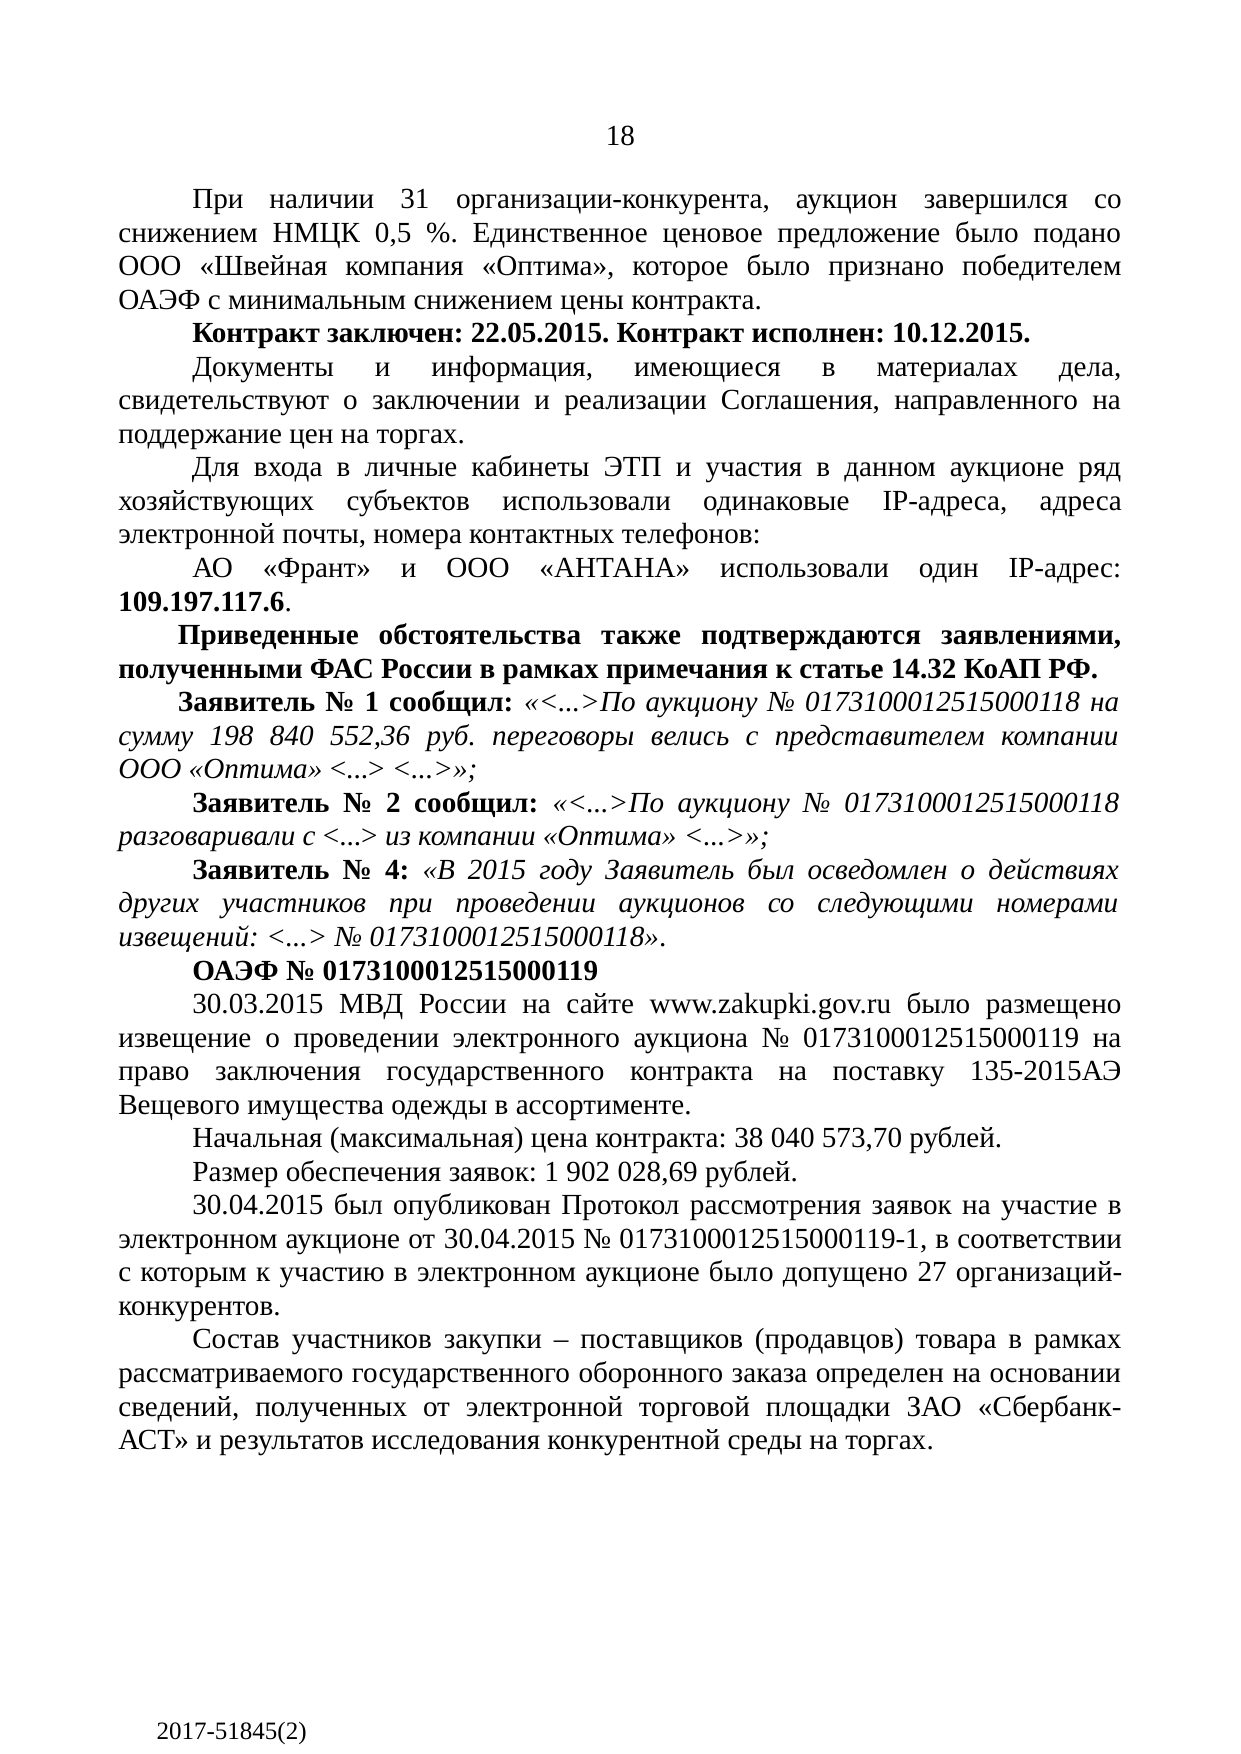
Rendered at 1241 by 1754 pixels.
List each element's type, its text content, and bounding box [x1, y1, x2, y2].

text Заявитель № 1 сообщил: «<...>По аукциону № 0173100012515000118 на сумму 198 840 552,36 руб. переговоры велись с представителем компании ООО «Оптима» <...> <...>»; [118, 684, 1122, 785]
text 30.03.2015 МВД России на сайте www.zakupki.gov.ru было размещено извещение о проведении электронного аукциона № 0173100012515000119 на право заключения государственного контракта на поставку 135-2015АЭ Вещевого имущества одежды в ассортименте. [118, 986, 1122, 1120]
text Приведенные обстоятельства также подтверждаются заявлениями, полученными ФАС России в рамках примечания к статье 14.32 КоАП РФ. [118, 617, 1122, 684]
text Для входа в личные кабинеты ЭТП и участия в данном аукционе ряд хозяйствующих субъектов использовали одинаковые IP-адреса, адреса электронной почты, номера контактных телефонов: [118, 449, 1122, 550]
text Состав участников закупки – поставщиков (продавцов) товара в рамках рассматриваемого государственного оборонного заказа определен на основании сведений, полученных от электронной торговой площадки ЗАО «Сбербанк-АСТ» и результатов исследования конкурентной среды на торгах. [118, 1322, 1122, 1456]
text Документы и информация, имеющиеся в материалах дела, свидетельствуют о заключении и реализации Соглашения, направленного на поддержание цен на торгах. [118, 349, 1122, 449]
text 30.04.2015 был опубликован Протокол рассмотрения заявок на участие в электронном аукционе от 30.04.2015 № 0173100012515000119-1, в соответствии с которым к участию в электронном аукционе было допущено 27 организаций-конкурентов. [118, 1187, 1122, 1322]
text При наличии 31 организации-конкурента, аукцион завершился со снижением НМЦК 0,5 %. Единственное ценовое предложение было подано ООО «Швейная компания «Оптима», которое было признано победителем ОАЭФ с минимальным снижением цены контракта. [118, 181, 1122, 315]
text Заявитель № 4: «В 2015 году Заявитель был осведомлен о действиях других участников при проведении аукционов со следующими номерами извещений: <...> № 0173100012515000118». [118, 852, 1122, 953]
text ОАЭФ № 0173100012515000119 [118, 953, 1122, 986]
text АО «Франт» и ООО «АНТАНА» использовали один IP-адрес: 109.197.117.6. [118, 550, 1122, 617]
text Начальная (максимальная) цена контракта: 38 040 573,70 рублей. [118, 1120, 1122, 1154]
text Заявитель № 2 сообщил: «<...>По аукциону № 0173100012515000118 разговаривали с <...> из компании «Оптима» <...>»; [118, 785, 1122, 852]
text Контракт заключен: 22.05.2015. Контракт исполнен: 10.12.2015. [118, 315, 1122, 349]
text Размер обеспечения заявок: 1 902 028,69 рублей. [118, 1154, 1122, 1187]
